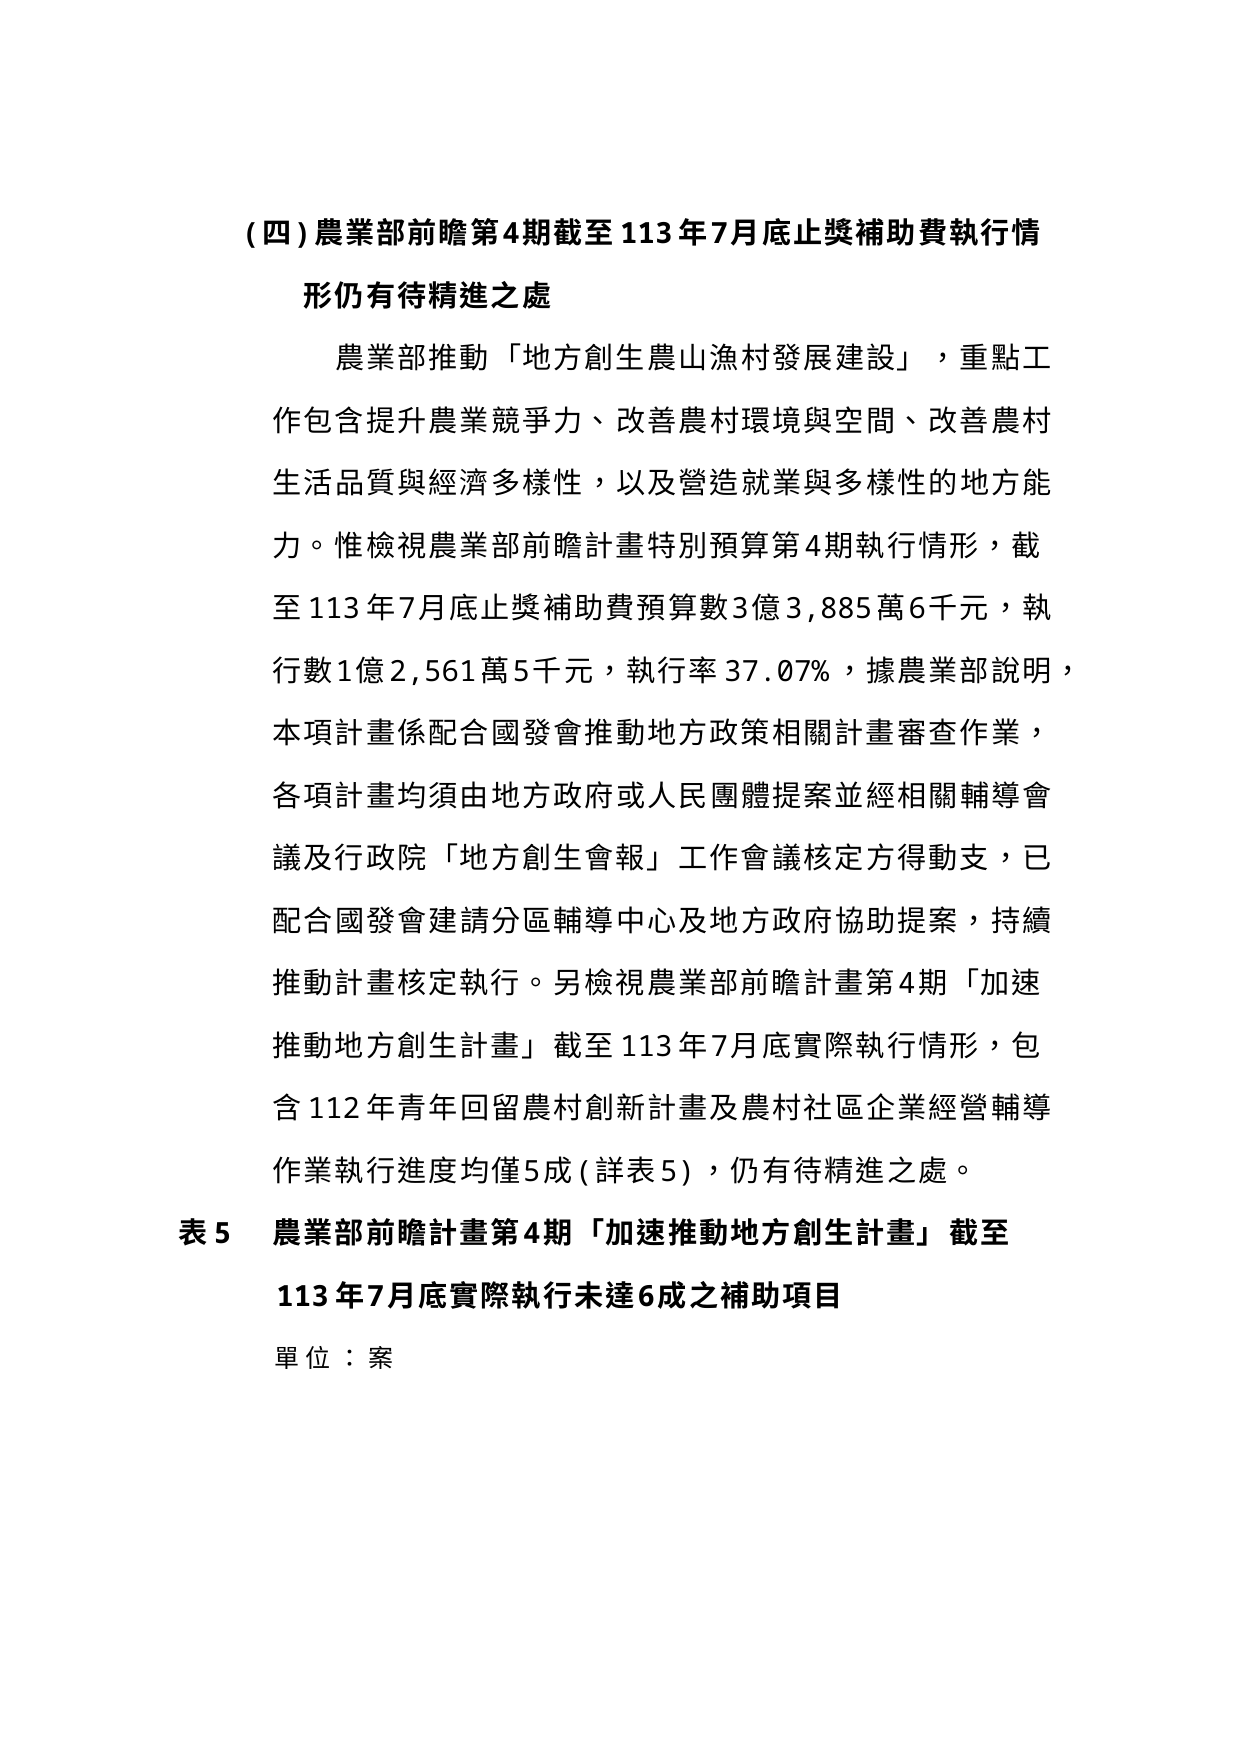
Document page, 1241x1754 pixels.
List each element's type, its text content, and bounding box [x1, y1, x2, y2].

text 農業部推動「地方創生農山漁村發展建設」，重點工作包含提升農業競爭力、改善農村環境與空間、改善農村生活品質與經濟多樣性，以及營造就業與多樣性的地方能力。惟檢視農業部前瞻計畫特別預算第4期執行情形，截至113年7月底止獎補助費預算數3億3,885萬6千元，執行數1億2,561萬5千元，執行率37.07%，據農業部說明，本項計畫係配合國發會推動地方政策相關計畫審查作業，各項計畫均須由地方政府或人民團體提案並經相關輔導會議及行政院「地方創生會報」工作會議核定方得動支，已配合國發會建請分區輔導中心及地方政府協助提案，持續推動計畫核定執行。另檢視農業部前瞻計畫第4期「加速推動地方創生計畫」截至113年7月底實際執行情形，包含112年青年回留農村創新計畫及農村社區企業經營輔導作業執行進度均僅5成(詳表5)，仍有待精進之處。 [266, 314, 1063, 1189]
text (四)農業部前瞻第4期截至113年7月底止獎補助費執行情形仍有待精進之處 [236, 189, 1063, 314]
text 表5 農業部前瞻計畫第4期「加速推動地方創生計畫」截至113年7月底實際執行未達6成之補助項目 單位：案 [177, 1189, 1063, 1377]
